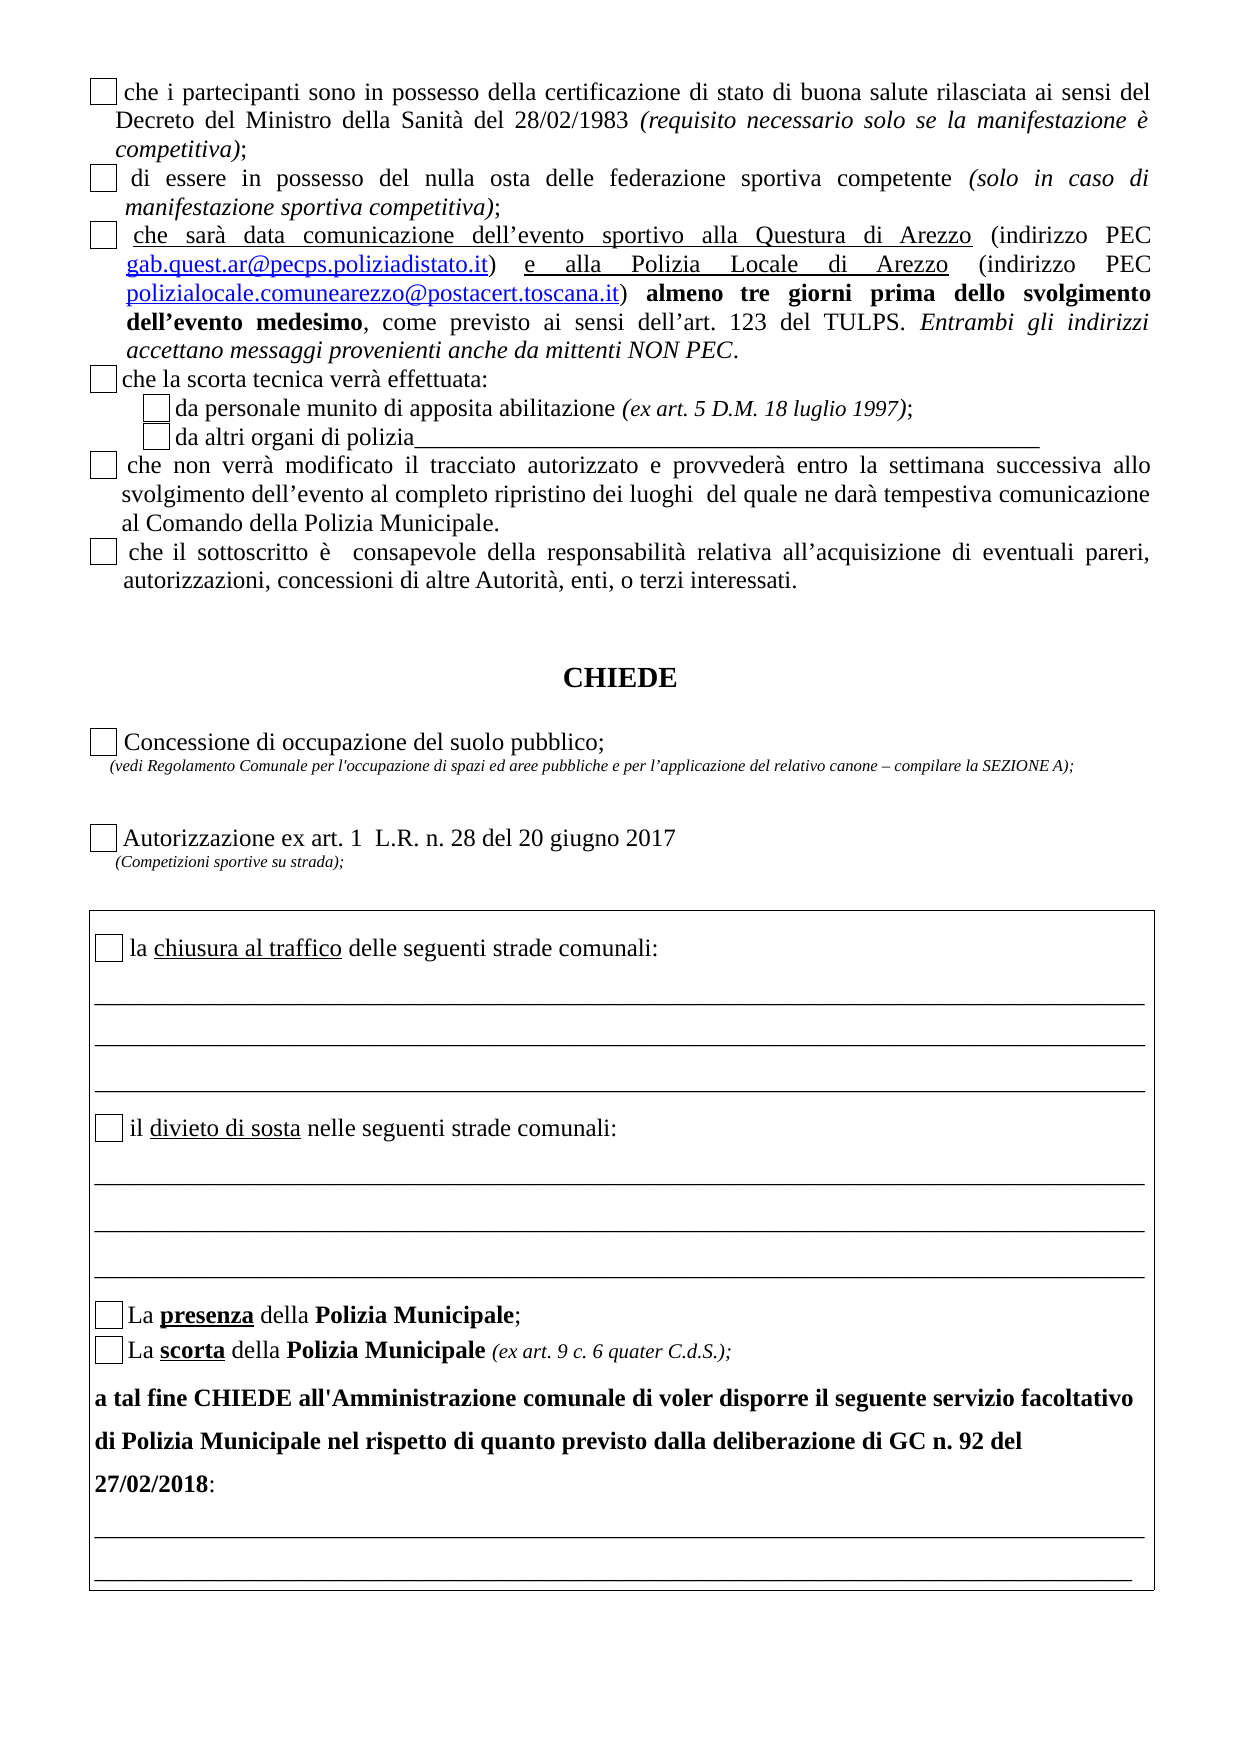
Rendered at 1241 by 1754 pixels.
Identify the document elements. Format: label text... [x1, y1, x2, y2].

text di essere in possesso del nulla osta delle federazione sportiva competente (solo in caso di manifestazione sportiva competitiva); [89, 163, 1152, 221]
subtitle CHIEDE [89, 660, 1152, 694]
text Concessione di occupazione del suolo pubblico; [89, 727, 1152, 756]
text che sarà data comunicazione dell’evento sportivo alla Questura di Arezzo (indirizzo PEC gab.quest.ar@pecps.poliziadistato.it) e alla Polizia Locale di Arezzo (indirizzo PEC polizialocale.comunearezzo@postacert.toscana.it) almeno tre giorni prima dello svolgimento dell’evento medesimo, come previsto ai sensi dell’art. 123 del TULPS. Entrambi gli indirizzi accettano messaggi provenienti anche da mittenti NON PEC. [89, 221, 1152, 364]
text Autorizzazione ex art. 1 L.R. n. 28 del 20 giugno 2017 [89, 823, 1152, 852]
table_header la chiusura al traffico delle seguenti strade comunali: ____________________________________________________________________________________ ____________________________________________________________________________________ ____________________________________________________________________________________ il divieto di sosta nelle seguenti strade comunali: ____________________________________________________________________________________ ____________________________________________________________________________________ ____________________________________________________________________________________ La presenza della Polizia Municipale; La scorta della Polizia Municipale (ex art. 9 c. 6 quater C.d.S.); a tal fine CHIEDE all'Amministrazione comunale di voler disporre il seguente servizio facoltativo di Polizia Municipale nel rispetto di quanto previsto dalla deliberazione di GC n. 92 del 27/02/2018: ____________________________________________________________________________________ ___________________________________________________________________________________ [90, 911, 1154, 1590]
text (Competizioni sportive su strada); [115, 852, 1152, 871]
text che non verrà modificato il tracciato autorizzato e provvederà entro la settimana successiva allo svolgimento dell’evento al completo ripristino dei luoghi del quale ne darà tempestiva comunicazione al Comando della Polizia Municipale. [89, 451, 1152, 537]
text che il sottoscritto è consapevole della responsabilità relativa all’acquisizione di eventuali pareri, autorizzazioni, concessioni di altre Autorità, enti, o terzi interessati. [89, 537, 1152, 594]
text da personale munito di apposita abilitazione (ex art. 5 D.M. 18 luglio 1997); [142, 393, 1152, 422]
text da altri organi di polizia__________________________________________________ [142, 422, 1152, 451]
text (vedi Regolamento Comunale per l'occupazione di spazi ed aree pubbliche e per l’applicazione del relativo canone – compilare la SEZIONE A); [89, 756, 1152, 775]
text che i partecipanti sono in possesso della certificazione di stato di buona salute rilasciata ai sensi del Decreto del Ministro della Sanità del 28/02/1983 (requisito necessario solo se la manifestazione è competitiva); [89, 77, 1152, 163]
text che la scorta tecnica verrà effettuata: [89, 364, 1152, 393]
